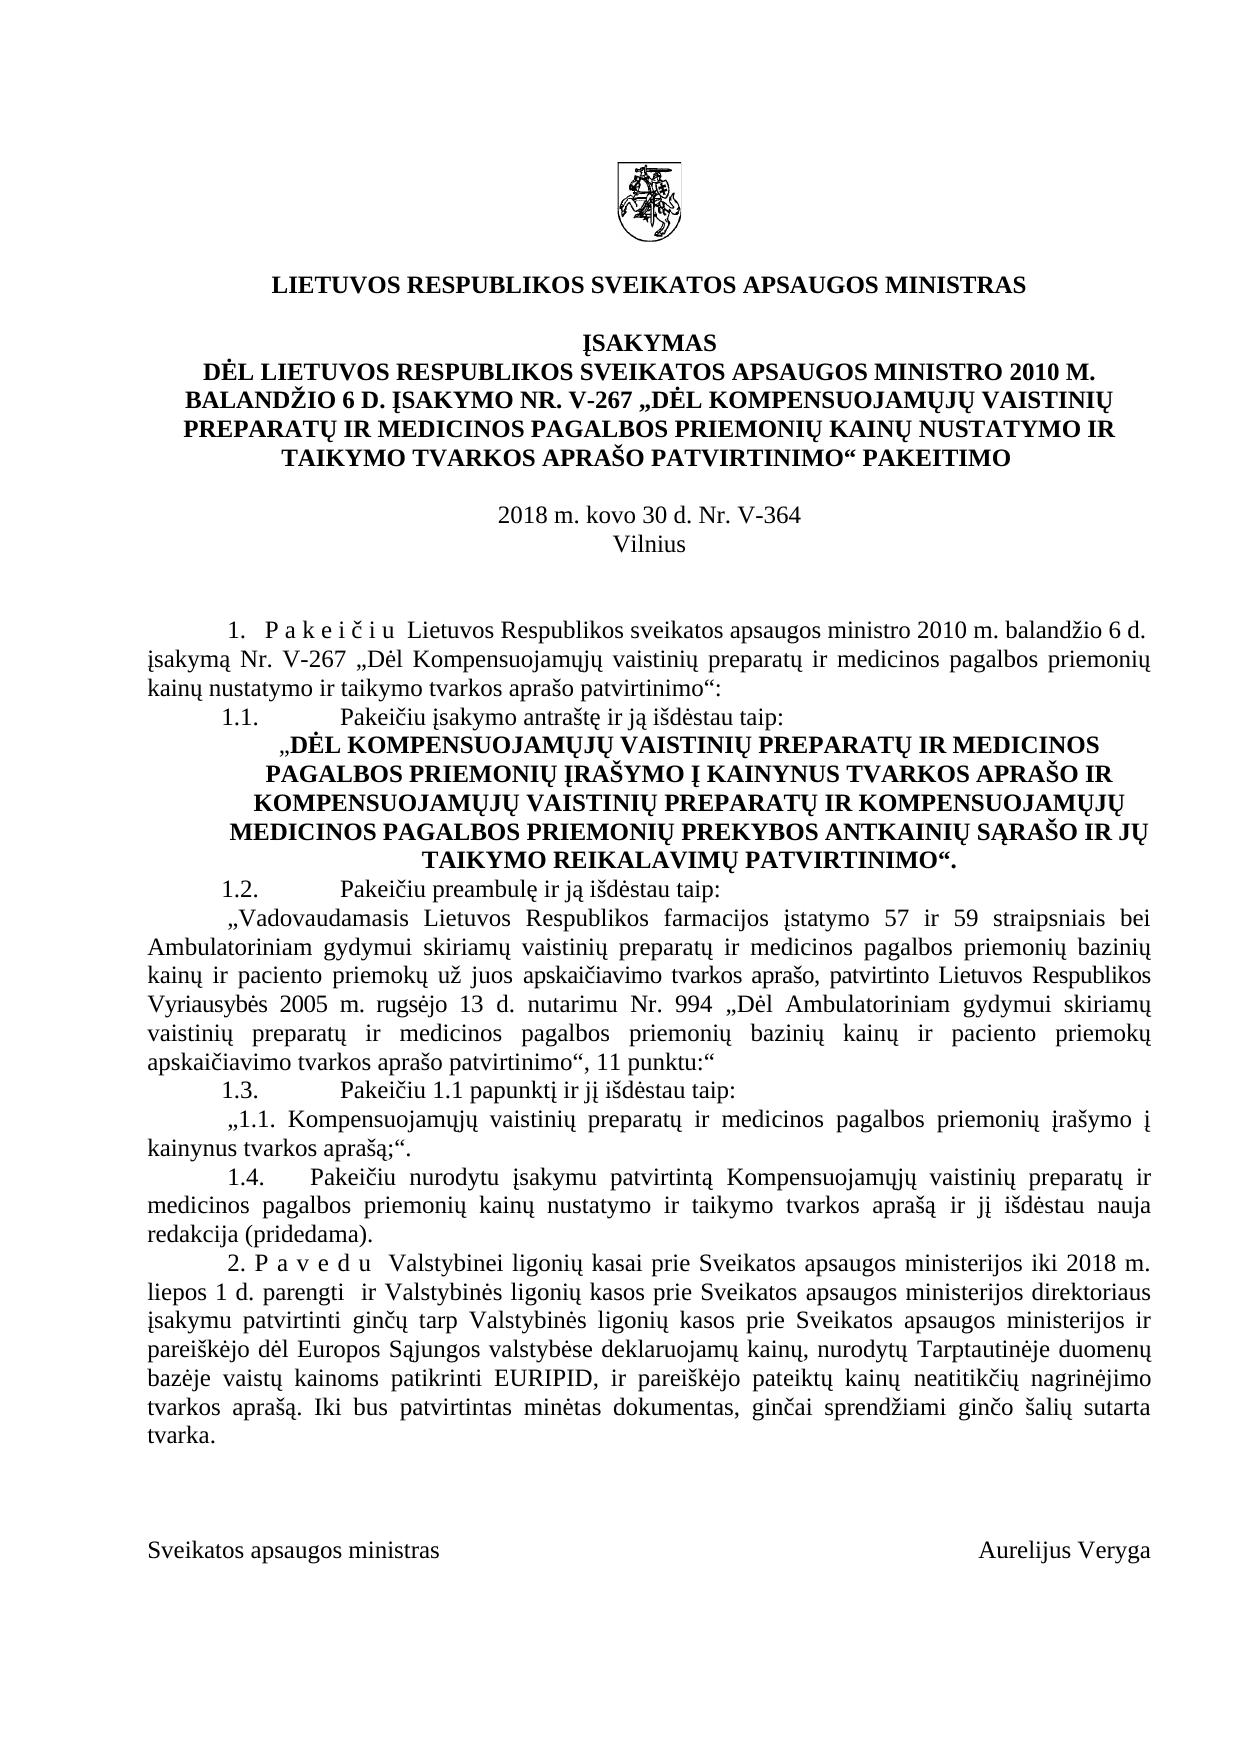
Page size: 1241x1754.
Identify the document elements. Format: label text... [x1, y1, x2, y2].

text Vilnius [147, 529, 1152, 558]
text Sveikatos apsaugos ministras Aurelijus Veryga [147, 1536, 1152, 1564]
text „Vadovaudamasis Lietuvos Respublikos farmacijos įstatymo 57 ir 59 straipsniais bei Ambulatoriniam gydymui skiriamų vaistinių preparatų ir medicinos pagalbos priemonių bazinių kainų ir paciento priemokų už juos apskaičiavimo tvarkos aprašo, patvirtinto Lietuvos Respublikos Vyriausybės 2005 m. rugsėjo 13 d. nutarimu Nr. 994 „Dėl Ambulatoriniam gydymui skiriamų vaistinių preparatų ir medicinos pagalbos priemonių bazinių kainų ir paciento priemokų apskaičiavimo tvarkos aprašo patvirtinimo“, 11 punktu:“ [147, 903, 1152, 1076]
text 1.4. Pakeičiu nurodytu įsakymu patvirtintą Kompensuojamųjų vaistinių preparatų ir medicinos pagalbos priemonių kainų nustatymo ir taikymo tvarkos aprašą ir jį išdėstau nauja redakcija (pridedama). [147, 1162, 1152, 1248]
text 2. P a v e d u Valstybinei ligonių kasai prie Sveikatos apsaugos ministerijos iki 2018 m. liepos 1 d. parengti ir Valstybinės ligonių kasos prie Sveikatos apsaugos ministerijos direktoriaus įsakymu patvirtinti ginčų tarp Valstybinės ligonių kasos prie Sveikatos apsaugos ministerijos ir pareiškėjo dėl Europos Sąjungos valstybėse deklaruojamų kainų, nurodytų Tarptautinėje duomenų bazėje vaistų kainoms patikrinti EURIPID, ir pareiškėjo pateiktų kainų neatitikčių nagrinėjimo tvarkos aprašą. Iki bus patvirtintas minėtas dokumentas, ginčai sprendžiami ginčo šalių sutarta tvarka. [147, 1248, 1152, 1449]
text 1.1. Pakeičiu įsakymo antraštę ir ją išdėstau taip: [221, 702, 1152, 731]
text „1.1. Kompensuojamųjų vaistinių preparatų ir medicinos pagalbos priemonių įrašymo į kainynus tvarkos aprašą;“. [147, 1104, 1152, 1162]
text 1.3. Pakeičiu 1.1 papunktį ir jį išdėstau taip: [221, 1076, 1152, 1104]
text 2018 m. kovo 30 d. Nr. V-364 [147, 501, 1152, 529]
text LIETUVOS RESPUBLIKOS SVEIKATOS APSAUGOS MINISTRAS [147, 271, 1152, 299]
text 1.2. Pakeičiu preambulę ir ją išdėstau taip: [221, 874, 1152, 903]
text įsakymą Nr. V-267 „Dėl Kompensuojamųjų vaistinių preparatų ir medicinos pagalbos priemonių kainų nustatymo ir taikymo tvarkos aprašo patvirtinimo“: [147, 644, 1152, 702]
text ĮSAKYMAS [147, 328, 1152, 357]
text DĖL LIETUVOS RESPUBLIKOS SVEIKATOS APSAUGOS MINISTRO 2010 M. BALANDŽIO 6 D. ĮSAKYMO NR. V-267 „DĖL KOMPENSUOJAMŲJŲ VAISTINIŲ PREPARATŲ IR MEDICINOS PAGALBOS PRIEMONIŲ KAINŲ NUSTATYMO IR TAIKYMO TVARKOS APRAŠO PATVIRTINIMO“ PAKEITIMO [147, 357, 1152, 472]
text 1. P a k e i č i u Lietuvos Respublikos sveikatos apsaugos ministro 2010 m. balandžio 6 d. [227, 616, 1152, 644]
text „DĖL KOMPENSUOJAMŲJŲ VAISTINIŲ PREPARATŲ IR MEDICINOS PAGALBOS PRIEMONIŲ ĮRAŠYMO Į KAINYNUS TVARKOS APRAŠO IR KOMPENSUOJAMŲJŲ VAISTINIŲ PREPARATŲ IR KOMPENSUOJAMŲJŲ MEDICINOS PAGALBOS PRIEMONIŲ PREKYBOS ANTKAINIŲ SĄRAŠO IR JŲ TAIKYMO REIKALAVIMŲ PATVIRTINIMO“. [227, 731, 1152, 874]
